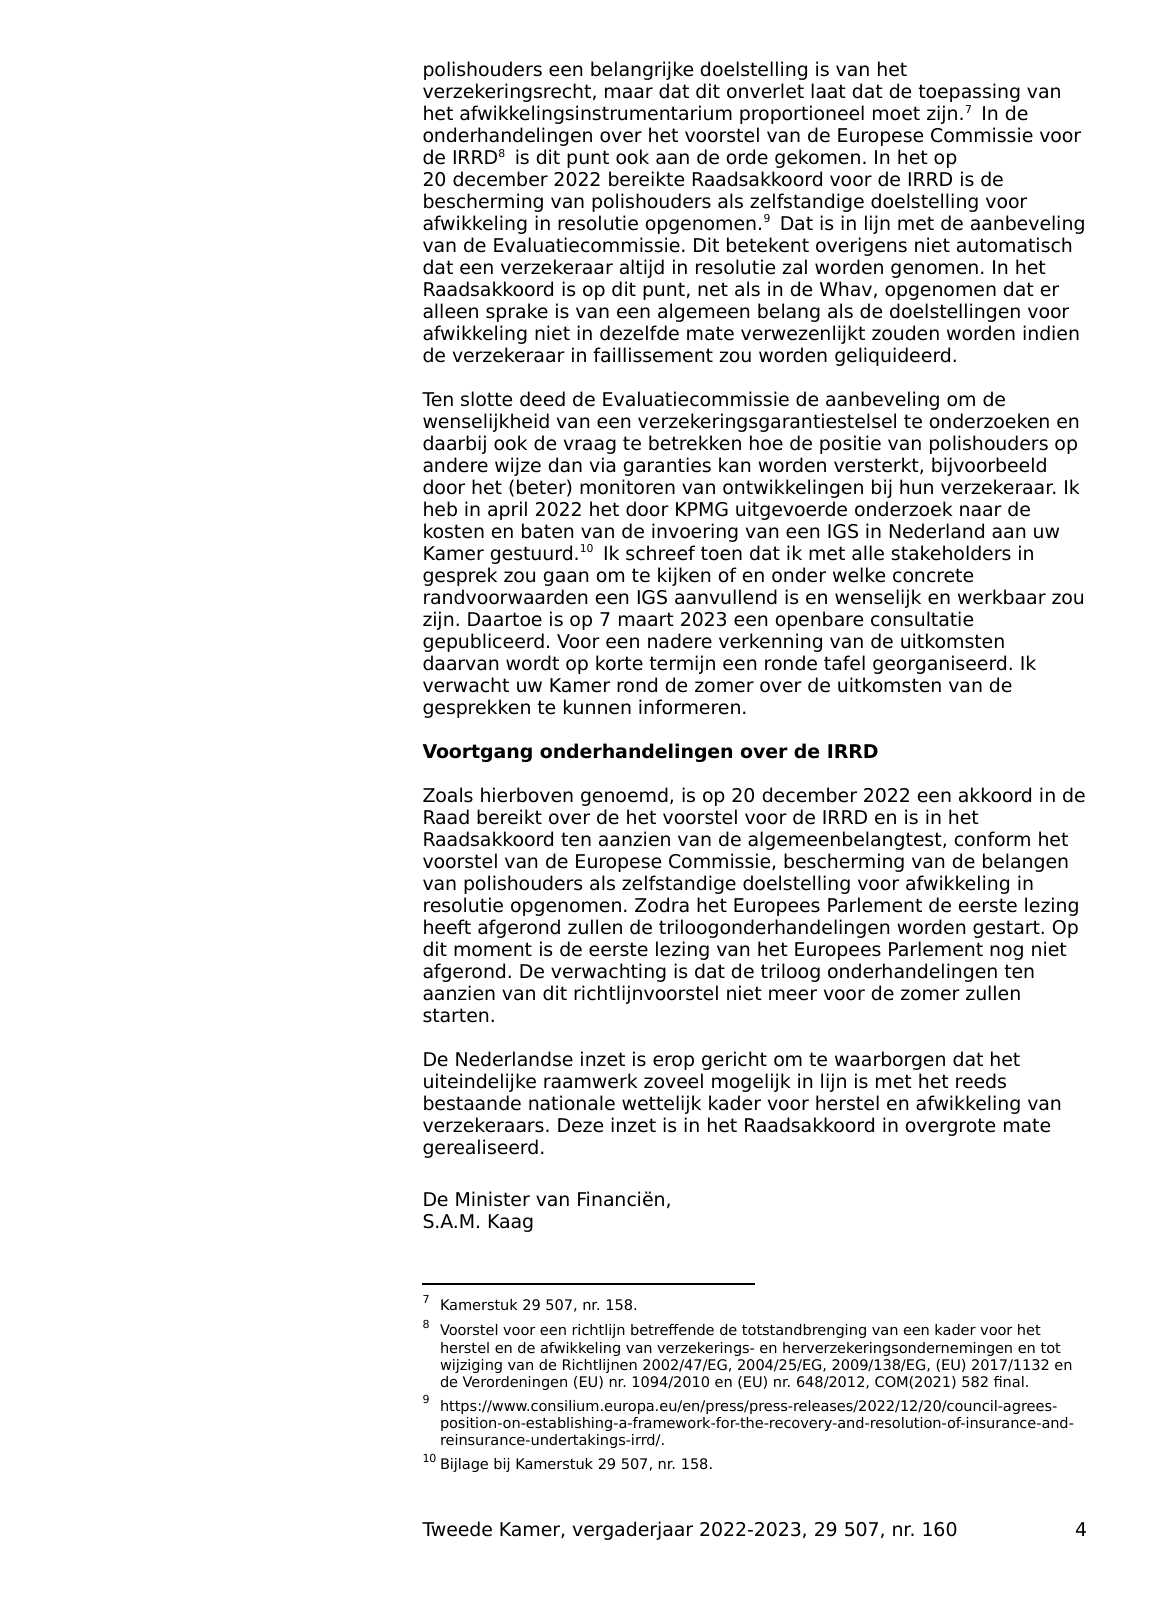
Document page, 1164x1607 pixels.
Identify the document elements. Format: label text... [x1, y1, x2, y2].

text https://www.consilium.europa.eu/en/press/press-releases/2022/12/20/council-agrees-position-on-establishing-a-framework-for-the-recovery-and-resolution-of-insurance-and-reinsurance-undertakings-irrd/. [422, 1393, 1087, 1449]
text De Nederlandse inzet is erop gericht om te waarborgen dat het uiteindelijke raamwerk zoveel mogelijk in lijn is met het reeds bestaande nationale wettelijk kader voor herstel en afwikkeling van verzekeraars. Deze inzet is in het Raadsakkoord in overgrote mate gerealiseerd. [422, 1049, 1087, 1159]
text De Minister van Financiën, S.A.M. Kaag [422, 1189, 1087, 1233]
text Zoals hierboven genoemd, is op 20 december 2022 een akkoord in de Raad bereikt over de het voorstel voor de IRRD en is in het Raadsakkoord ten aanzien van de algemeenbelangtest, conform het voorstel van de Europese Commissie, bescherming van de belangen van polishouders als zelfstandige doelstelling voor afwikkeling in resolutie opgenomen. Zodra het Europees Parlement de eerste lezing heeft afgerond zullen de triloogonderhandelingen worden gestart. Op dit moment is de eerste lezing van het Europees Parlement nog niet afgerond. De verwachting is dat de triloog onderhandelingen ten aanzien van dit richtlijnvoorstel niet meer voor de zomer zullen starten. [422, 785, 1087, 1027]
subtitle Voortgang onderhandelingen over de IRRD [422, 741, 1087, 763]
text polishouders een belangrijke doelstelling is van het verzekeringsrecht, maar dat dit onverlet laat dat de toepassing van het afwikkelingsinstrumentarium proportioneel moet zijn. In de onderhandelingen over het voorstel van de Europese Commissie voor de IRRD is dit punt ook aan de orde gekomen. In het op 20 december 2022 bereikte Raadsakkoord voor de IRRD is de bescherming van polishouders als zelfstandige doelstelling voor afwikkeling in resolutie opgenomen. Dat is in lijn met de aanbeveling van de Evaluatiecommissie. Dit betekent overigens niet automatisch dat een verzekeraar altijd in resolutie zal worden genomen. In het Raadsakkoord is op dit punt, net als in de Whav, opgenomen dat er alleen sprake is van een algemeen belang als de doelstellingen voor afwikkeling niet in dezelfde mate verwezenlijkt zouden worden indien de verzekeraar in faillissement zou worden geliquideerd. [422, 59, 1087, 367]
text Voorstel voor een richtlijn betreffende de totstandbrenging van een kader voor het herstel en de afwikkeling van verzekerings- en herverzekeringsondernemingen en tot wijziging van de Richtlijnen 2002/47/EG, 2004/25/EG, 2009/138/EG, (EU) 2017/1132 en de Verordeningen (EU) nr. 1094/2010 en (EU) nr. 648/2012, COM(2021) 582 final. [422, 1318, 1087, 1391]
text Ten slotte deed de Evaluatiecommissie de aanbeveling om de wenselijkheid van een verzekeringsgarantiestelsel te onderzoeken en daarbij ook de vraag te betrekken hoe de positie van polishouders op andere wijze dan via garanties kan worden versterkt, bijvoorbeeld door het (beter) monitoren van ontwikkelingen bij hun verzekeraar. Ik heb in april 2022 het door KPMG uitgevoerde onderzoek naar de kosten en baten van de invoering van een IGS in Nederland aan uw Kamer gestuurd. Ik schreef toen dat ik met alle stakeholders in gesprek zou gaan om te kijken of en onder welke concrete randvoorwaarden een IGS aanvullend is en wenselijk en werkbaar zou zijn. Daartoe is op 7 maart 2023 een openbare consultatie gepubliceerd. Voor een nadere verkenning van de uitkomsten daarvan wordt op korte termijn een ronde tafel georganiseerd. Ik verwacht uw Kamer rond de zomer over de uitkomsten van de gesprekken te kunnen informeren. [422, 389, 1087, 719]
text Kamerstuk 29 507, nr. 158. [422, 1293, 1087, 1315]
text Bijlage bij Kamerstuk 29 507, nr. 158. [422, 1452, 1087, 1474]
